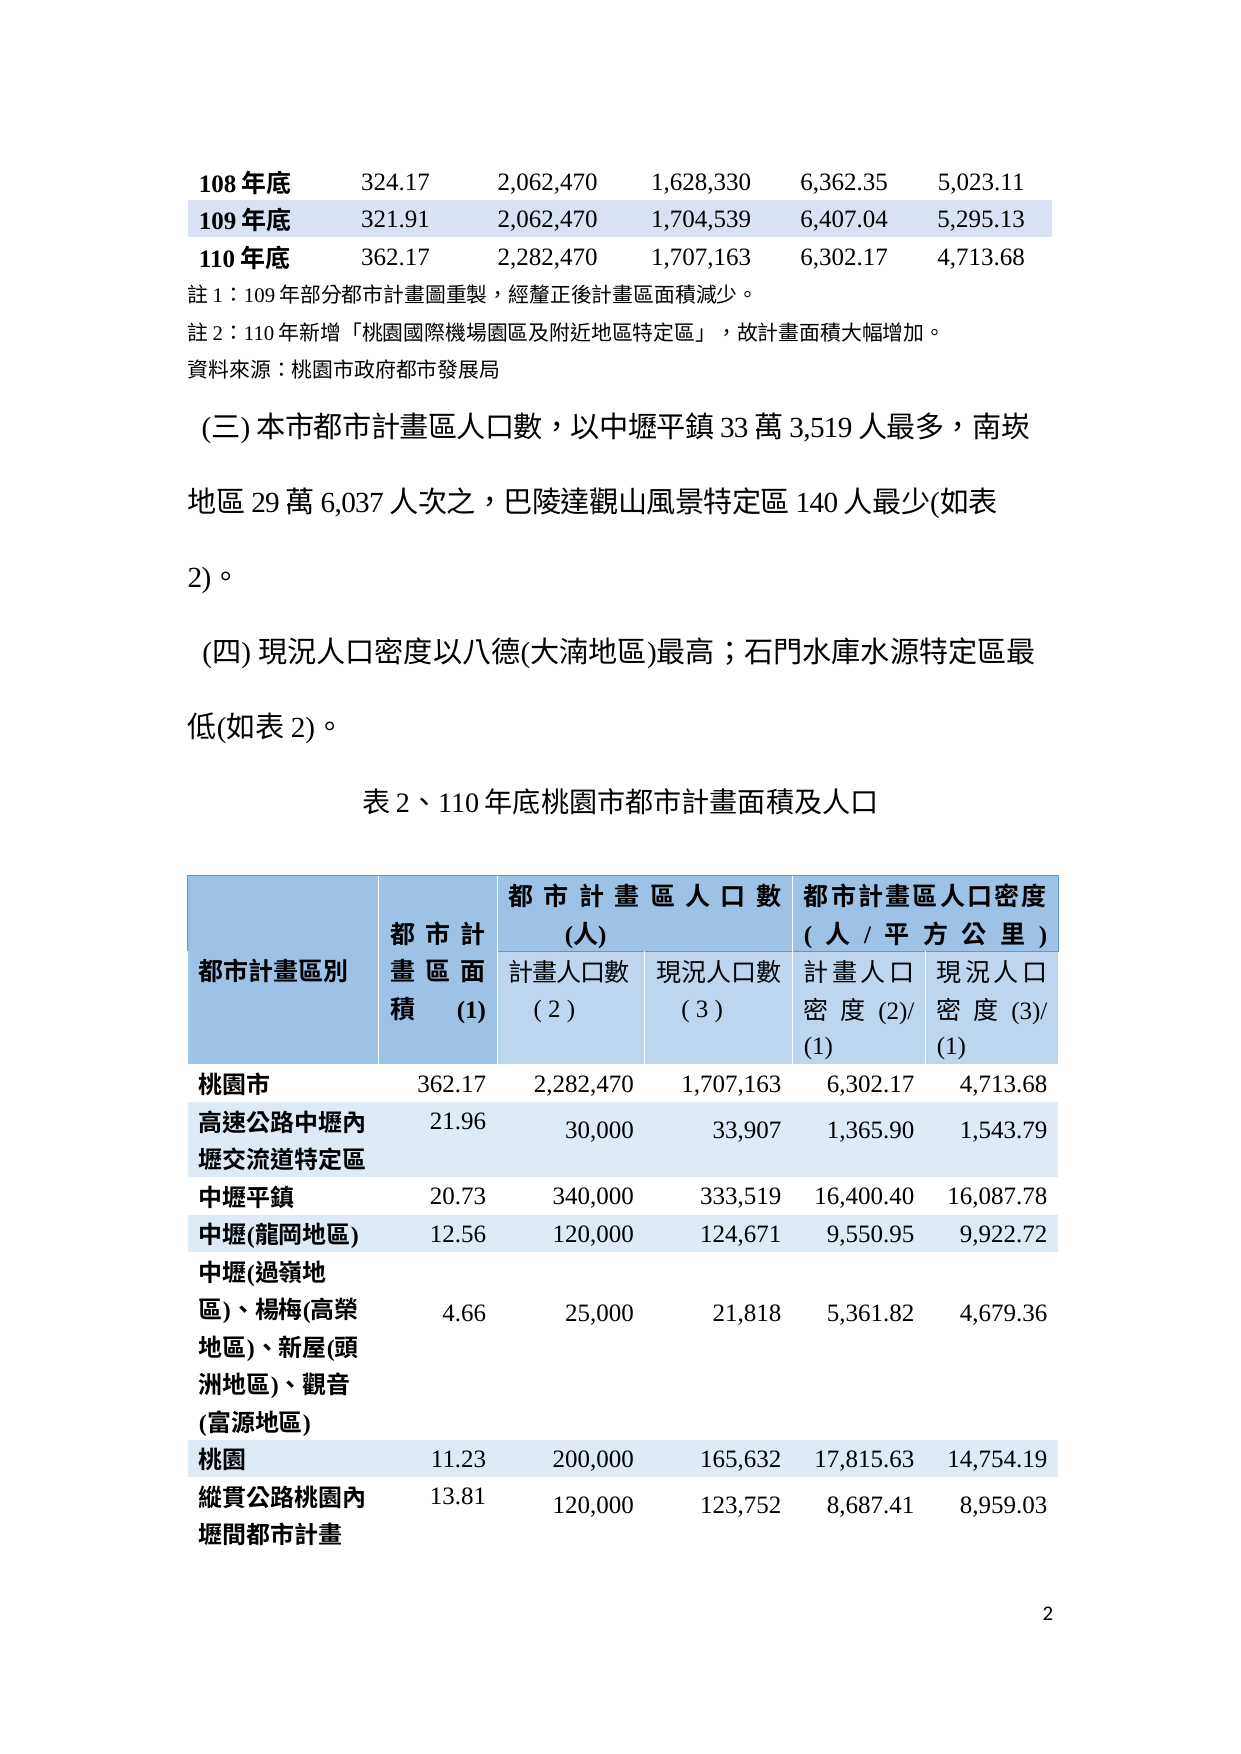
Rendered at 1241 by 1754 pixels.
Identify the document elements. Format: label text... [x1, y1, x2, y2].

table_cell 中壢(龍岡地區) [188, 1215, 379, 1252]
table_cell 1,628,330 [624, 163, 778, 200]
table_cell 165,632 [645, 1440, 792, 1477]
table_cell 現況人口數 ( 3 ) [645, 952, 792, 1064]
table_cell 1,707,163 [624, 238, 778, 275]
text 表2、110年底桃園市都市計畫面積及人口 [187, 762, 1053, 837]
table_cell 33,907 [645, 1102, 792, 1177]
table_cell 324.17 [320, 163, 470, 200]
table_header 都市計畫區人口密度(人/平方公里) [793, 876, 1058, 951]
text 單位：平方公里；% [187, 837, 1053, 875]
table_cell 2,282,470 [470, 238, 624, 275]
table_cell 5,023.11 [910, 163, 1052, 200]
table_cell 1,543.79 [925, 1102, 1058, 1177]
table_cell 9,550.95 [792, 1215, 925, 1252]
table_cell 5,361.82 [792, 1252, 925, 1439]
table_cell 4,713.68 [910, 238, 1052, 275]
text 註1：109年部分都市計畫圖重製，經釐正後計畫區面積減少。 [187, 275, 1053, 312]
table_cell 1,704,539 [624, 200, 778, 237]
table_cell 5,295.13 [910, 200, 1052, 237]
table_cell 14,754.19 [925, 1440, 1058, 1477]
table_cell 11.23 [379, 1440, 497, 1477]
table_cell 9,922.72 [925, 1215, 1058, 1252]
table_cell 110年底 [188, 238, 320, 275]
table_cell 16,400.40 [792, 1177, 925, 1214]
table_cell 25,000 [497, 1252, 645, 1439]
table_cell 高速公路中壢內壢交流道特定區 [188, 1102, 379, 1177]
table_cell 124,671 [645, 1215, 792, 1252]
table_cell 362.17 [320, 238, 470, 275]
table_cell 縱貫公路桃園內壢間都市計畫 [188, 1477, 379, 1552]
table_cell 4,713.68 [925, 1065, 1058, 1102]
table_cell 16,087.78 [925, 1177, 1058, 1214]
table_cell 20.73 [379, 1177, 497, 1214]
table_cell 6,362.35 [778, 163, 910, 200]
table_cell 2,282,470 [497, 1065, 645, 1102]
table_cell 13.81 [379, 1477, 497, 1552]
table_cell 4,679.36 [925, 1252, 1058, 1439]
table_cell 計畫人口密度(2)/(1) [793, 952, 925, 1064]
table_cell 2,062,470 [470, 163, 624, 200]
table_header 都市計畫區人口數 (人) [498, 876, 792, 951]
table_cell 17,815.63 [792, 1440, 925, 1477]
table_cell 計畫人口數 ( 2 ) [498, 952, 644, 1064]
table_cell 桃園 [188, 1440, 379, 1477]
text 註2：110年新增「桃園國際機場園區及附近地區特定區」，故計畫面積大幅增加。 [187, 312, 1053, 350]
text (三) 本市都市計畫區人口數，以中壢平鎮33萬3,519人最多，南崁地區29萬6,037人次之，巴陵達觀山風景特定區140人最少(如表2)。 [187, 387, 1053, 612]
table_cell 120,000 [497, 1477, 645, 1552]
table_cell 340,000 [497, 1177, 645, 1214]
table_cell 2,062,470 [470, 200, 624, 237]
table_cell 中壢(過嶺地區)、楊梅(高榮地區)、新屋(頭洲地區)、觀音(富源地區) [188, 1252, 379, 1439]
table_cell 120,000 [497, 1215, 645, 1252]
table_cell 200,000 [497, 1440, 645, 1477]
table_cell 6,407.04 [778, 200, 910, 237]
table_cell 現況人口密度(3)/(1) [926, 952, 1058, 1064]
table_cell 6,302.17 [778, 238, 910, 275]
table_cell 21,818 [645, 1252, 792, 1439]
table_cell 1,707,163 [645, 1065, 792, 1102]
table_cell 中壢平鎮 [188, 1177, 379, 1214]
table_cell 1,365.90 [792, 1102, 925, 1177]
table_header 都市計畫區面積(1) [379, 876, 497, 1064]
table_cell 109年底 [188, 200, 320, 237]
table_cell 333,519 [645, 1177, 792, 1214]
table_cell 123,752 [645, 1477, 792, 1552]
table_cell 桃園市 [188, 1065, 379, 1102]
table_cell 8,959.03 [925, 1477, 1058, 1552]
table_cell 108年底 [188, 163, 320, 200]
text 資料來源：桃園市政府都市發展局 [187, 350, 1053, 387]
table_cell 8,687.41 [792, 1477, 925, 1552]
table_header 都市計畫區別 [188, 876, 378, 1064]
table_cell 321.91 [320, 200, 470, 237]
table_cell 4.66 [379, 1252, 497, 1439]
table_cell 30,000 [497, 1102, 645, 1177]
table_cell 362.17 [379, 1065, 497, 1102]
table_cell 6,302.17 [792, 1065, 925, 1102]
table_cell 12.56 [379, 1215, 497, 1252]
text (四) 現況人口密度以八德(大湳地區)最高；石門水庫水源特定區最低(如表2)。 [187, 612, 1053, 762]
table_cell 21.96 [379, 1102, 497, 1177]
